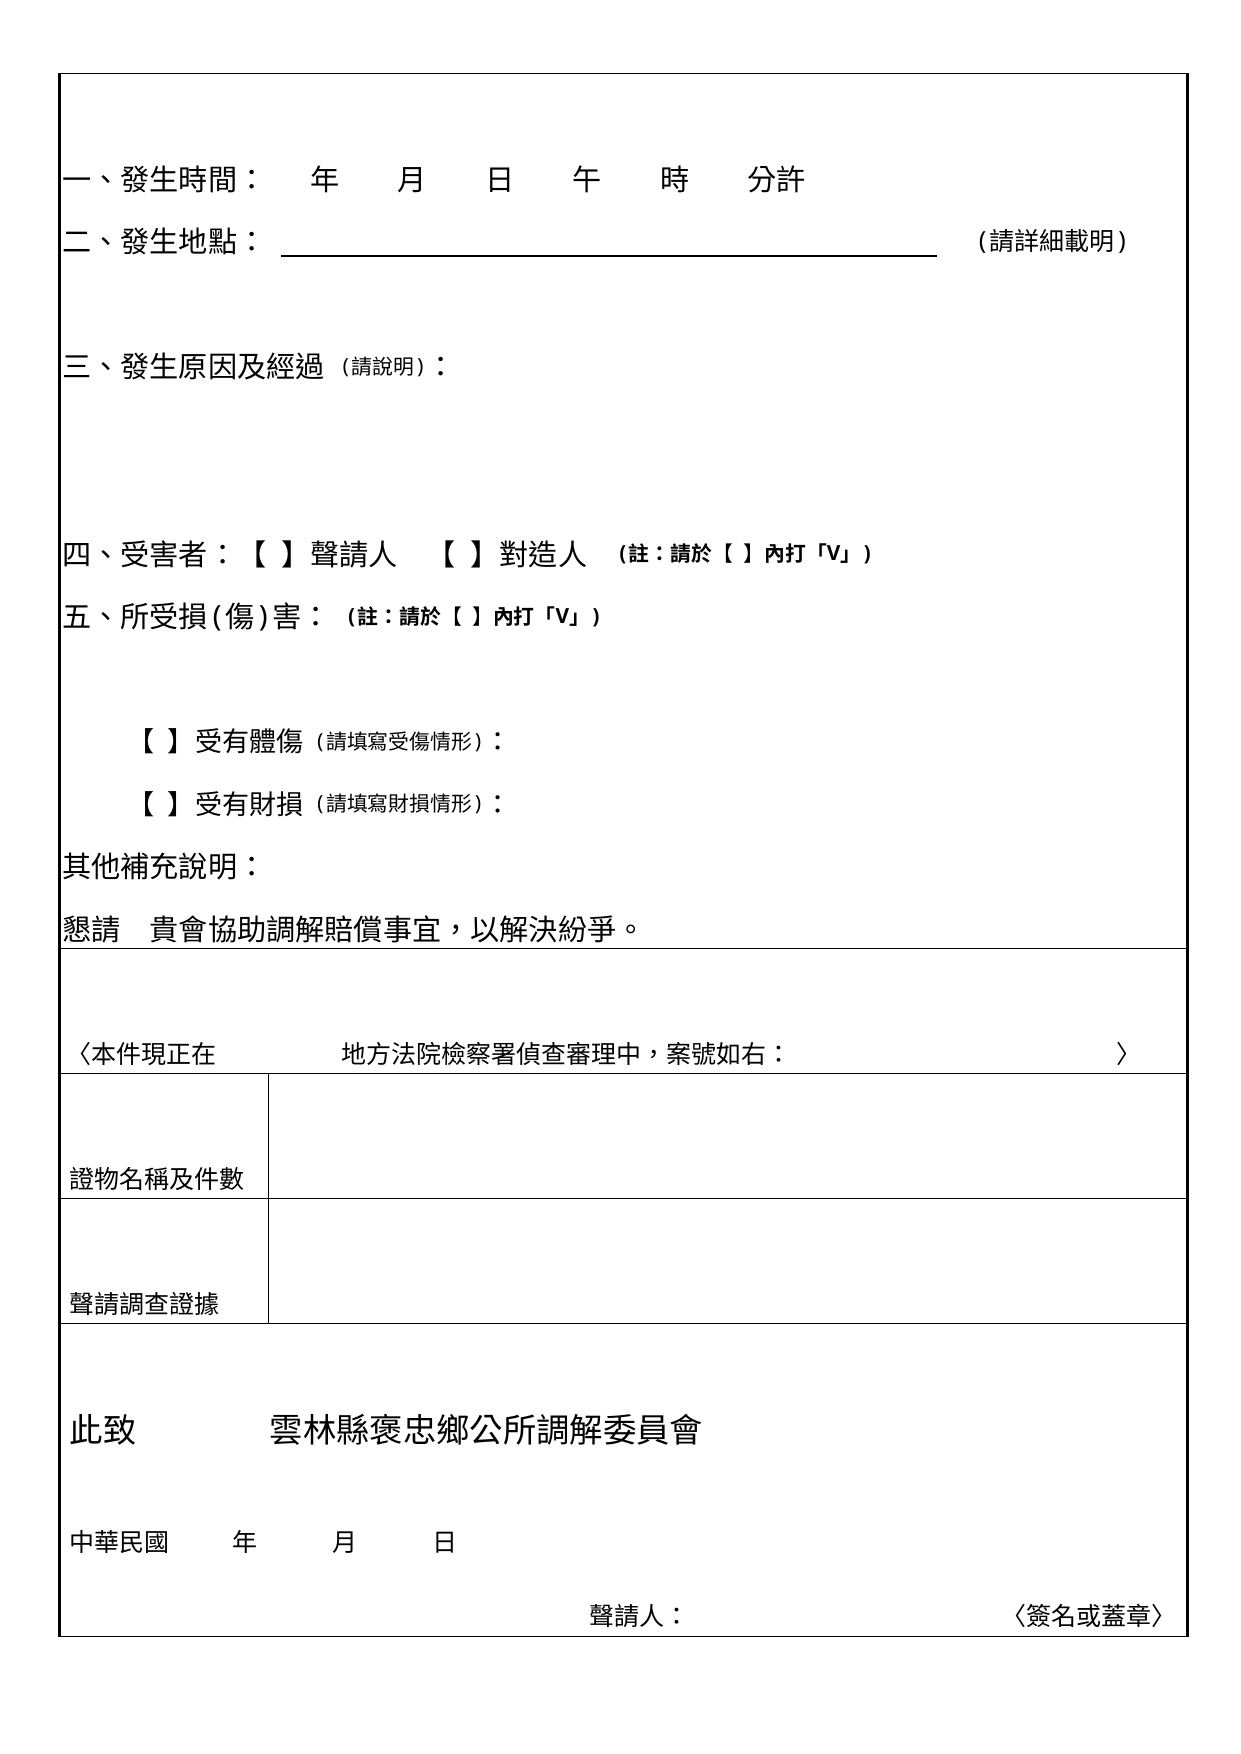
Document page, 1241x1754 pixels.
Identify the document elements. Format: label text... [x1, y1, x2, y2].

table_cell 證物名稱及件數 [61, 1074, 268, 1198]
table_cell 聲請調查證據 [61, 1199, 268, 1323]
table_cell [269, 1199, 1186, 1323]
table_cell 一、發生時間： 年 月 日 午 時 分許 二、發生地點： (請詳細載明) 三、發生原因及經過 (請說明)： 四、受害者：【 】聲請人 【 】對造人 (註：請於【 】內打「V」) 五、所受損(傷)害： (註：請於【 】內打「V」) 【 】受有體傷 (請填寫受傷情形)： 【 】受有財損 (請填寫財損情形)： 其他補充說明： 懇請 貴會協助調解賠償事宜，以解決紛爭。 [61, 74, 1186, 948]
table_cell 此致 雲林縣褒忠鄉公所調解委員會 中華民國 年 月 日 聲請人： 〈簽名或蓋章〉 [61, 1324, 1186, 1636]
table_cell 〈本件現正在 地方法院檢察署偵查審理中，案號如右： 〉 [61, 949, 1186, 1073]
table_cell [269, 1074, 1186, 1198]
